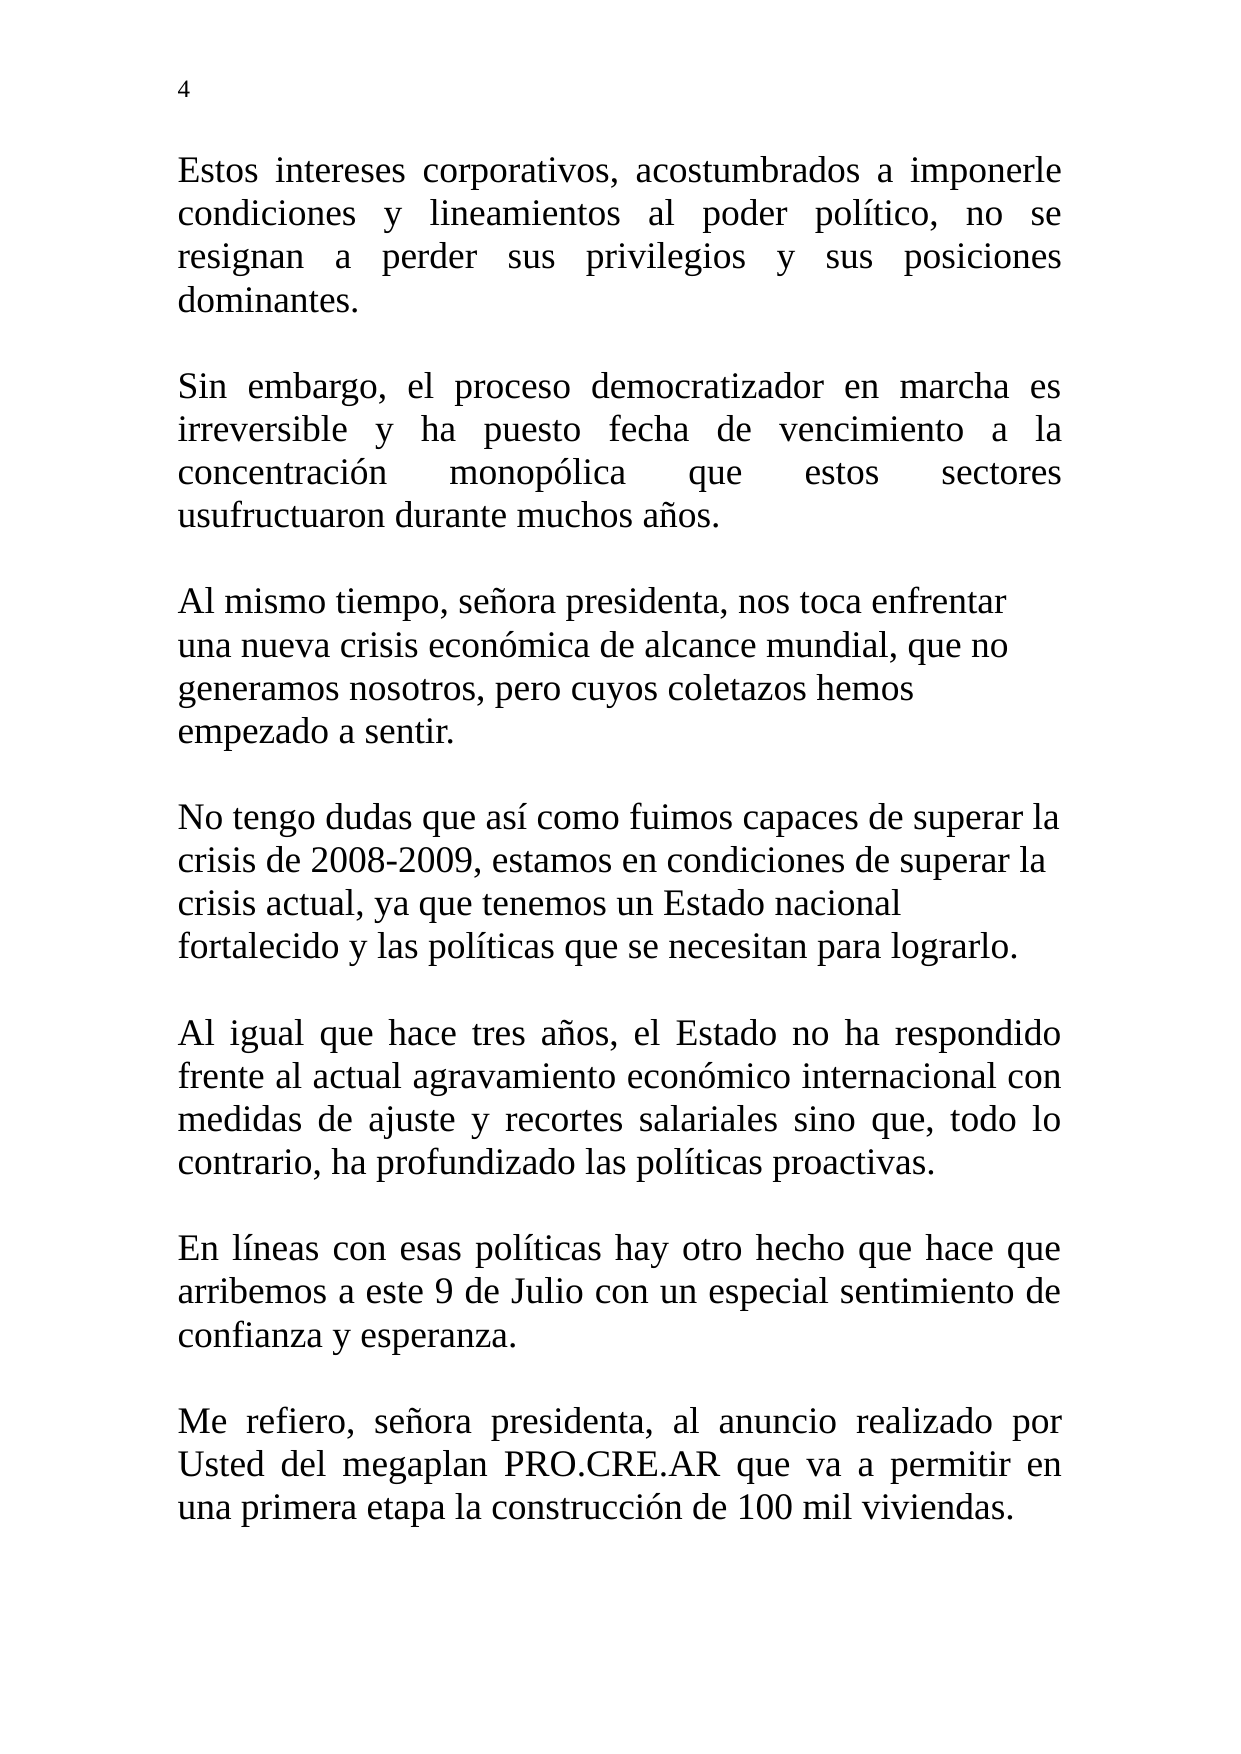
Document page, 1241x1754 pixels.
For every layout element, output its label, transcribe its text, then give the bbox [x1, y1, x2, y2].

text En líneas con esas políticas hay otro hecho que hace que arribemos a este 9 de Julio con un especial sentimiento de confianza y esperanza. [177, 1226, 1063, 1355]
text Me refiero, señora presidenta, al anuncio realizado por Usted del megaplan PRO.CRE.AR que va a permitir en una primera etapa la construcción de 100 mil viviendas. [177, 1398, 1063, 1528]
text Al igual que hace tres años, el Estado no ha respondido frente al actual agravamiento económico internacional con medidas de ajuste y recortes salariales sino que, todo lo contrario, ha profundizado las políticas proactivas. [177, 1010, 1063, 1183]
text No tengo dudas que así como fuimos capaces de superar la crisis de 2008-2009, estamos en condiciones de superar la crisis actual, ya que tenemos un Estado nacional fortalecido y las políticas que se necesitan para lograrlo. [177, 794, 1063, 967]
text Sin embargo, el proceso democratizador en marcha es irreversible y ha puesto fecha de vencimiento a la concentración monopólica que estos sectores usufructuaron durante muchos años. [177, 363, 1063, 536]
text Estos intereses corporativos, acostumbrados a imponerle condiciones y lineamientos al poder político, no se resignan a perder sus privilegios y sus posiciones dominantes. [177, 148, 1063, 320]
text Al mismo tiempo, señora presidenta, nos toca enfrentar una nueva crisis económica de alcance mundial, que no generamos nosotros, pero cuyos coletazos hemos empezado a sentir. [177, 579, 1063, 751]
